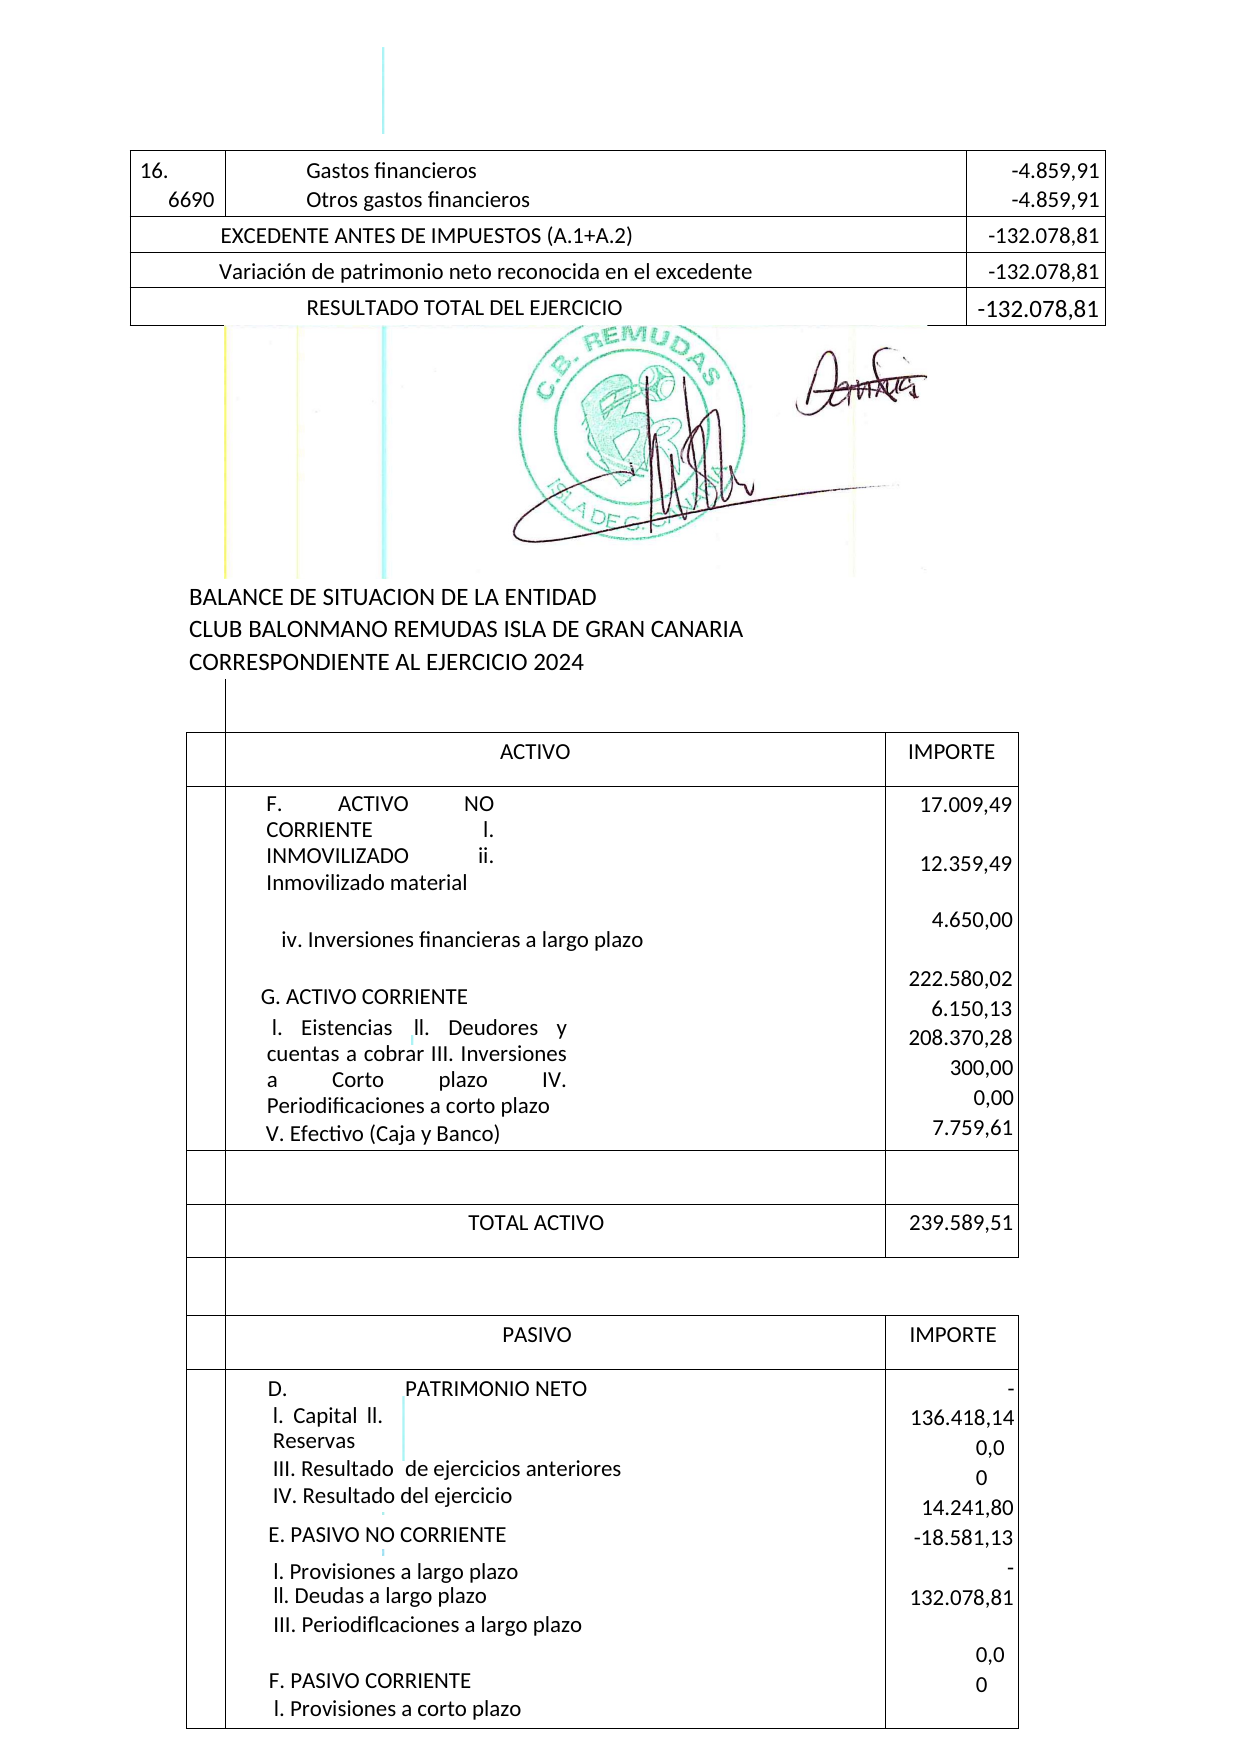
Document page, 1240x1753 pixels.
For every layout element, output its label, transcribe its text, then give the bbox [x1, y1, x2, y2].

table_cell [187, 1316, 225, 1369]
text BALANCE DE SITUACION DE LA ENTIDAD [189, 581, 1089, 611]
table_cell TOTAL ACTIVO [226, 1205, 885, 1257]
table_header [187, 679, 225, 732]
table_cell -132.078,81 [967, 288, 1105, 325]
table_cell [187, 1205, 225, 1257]
table_cell -136.418,14 0,00 14.241,80 -18.581,13 -132.078,81 0,00 [886, 1370, 1018, 1728]
table_cell [187, 733, 225, 786]
table_cell [187, 1370, 225, 1728]
table_cell -4.859,91 -4.859,91 [967, 151, 1105, 216]
table_cell 239.589,51 [886, 1205, 1018, 1257]
table_cell 16. 6690 [131, 151, 225, 216]
table_cell PASIVO [226, 1316, 885, 1369]
table_cell F. ACTIVO NO CORRIENTE l. INMOVILIZADO ii. Inmovilizado material iv. Inversiones financieras a largo plazo G. ACTIVO CORRIENTE l. Eistencias ll. Deudores y cuentas a cobrar III. Inversiones a Corto plazo IV. Periodificaciones a corto plazo V. Efectivo (Caja y Banco) [226, 787, 885, 1149]
table_cell IMPORTE [886, 733, 1018, 786]
table_header [226, 679, 885, 732]
table_cell 17.009,49 12.359,49 4.650,00 222.580,02 6.150,13 208.370,28 300,00 0,00 7.759,61 [886, 787, 1018, 1149]
table_cell [187, 1258, 225, 1315]
table_cell Gastos financieros Otros gastos financieros [226, 151, 966, 216]
text CLUB BALONMANO REMUDAS ISLA DE GRAN CANARIA [189, 613, 1089, 644]
table_cell [226, 1258, 885, 1315]
table_cell [886, 1151, 1018, 1203]
table_cell [885, 1258, 1018, 1315]
table_header [885, 679, 1018, 732]
table_cell Variación de patrimonio neto reconocida en el excedente [131, 253, 966, 287]
table_cell [187, 787, 225, 1149]
table_cell [187, 1151, 225, 1203]
table_cell -132.078,81 [967, 253, 1105, 287]
table_cell IMPORTE [886, 1316, 1018, 1369]
table_cell RESULTADO TOTAL DEL EJERCICIO [131, 288, 966, 325]
table_cell D. PATRIMONIO NETO l. Capital ll. Reservas III. Resultado de ejercicios anteriores IV. Resultado del ejercicio E. PASIVO NO CORRIENTE l. Provisiones a largo plazo ll. Deudas a largo plazo III. Periodiflcaciones a largo plazo F. PASIVO CORRIENTE l. Provisiones a corto plazo [226, 1370, 885, 1728]
table_cell ACTIVO [226, 733, 885, 786]
table_cell EXCEDENTE ANTES DE IMPUESTOS (A.1+A.2) [131, 217, 966, 251]
table_cell -132.078,81 [967, 217, 1105, 251]
text CORRESPONDIENTE AL EJERCICIO 2024 [189, 646, 1089, 677]
table_cell [226, 1151, 885, 1203]
